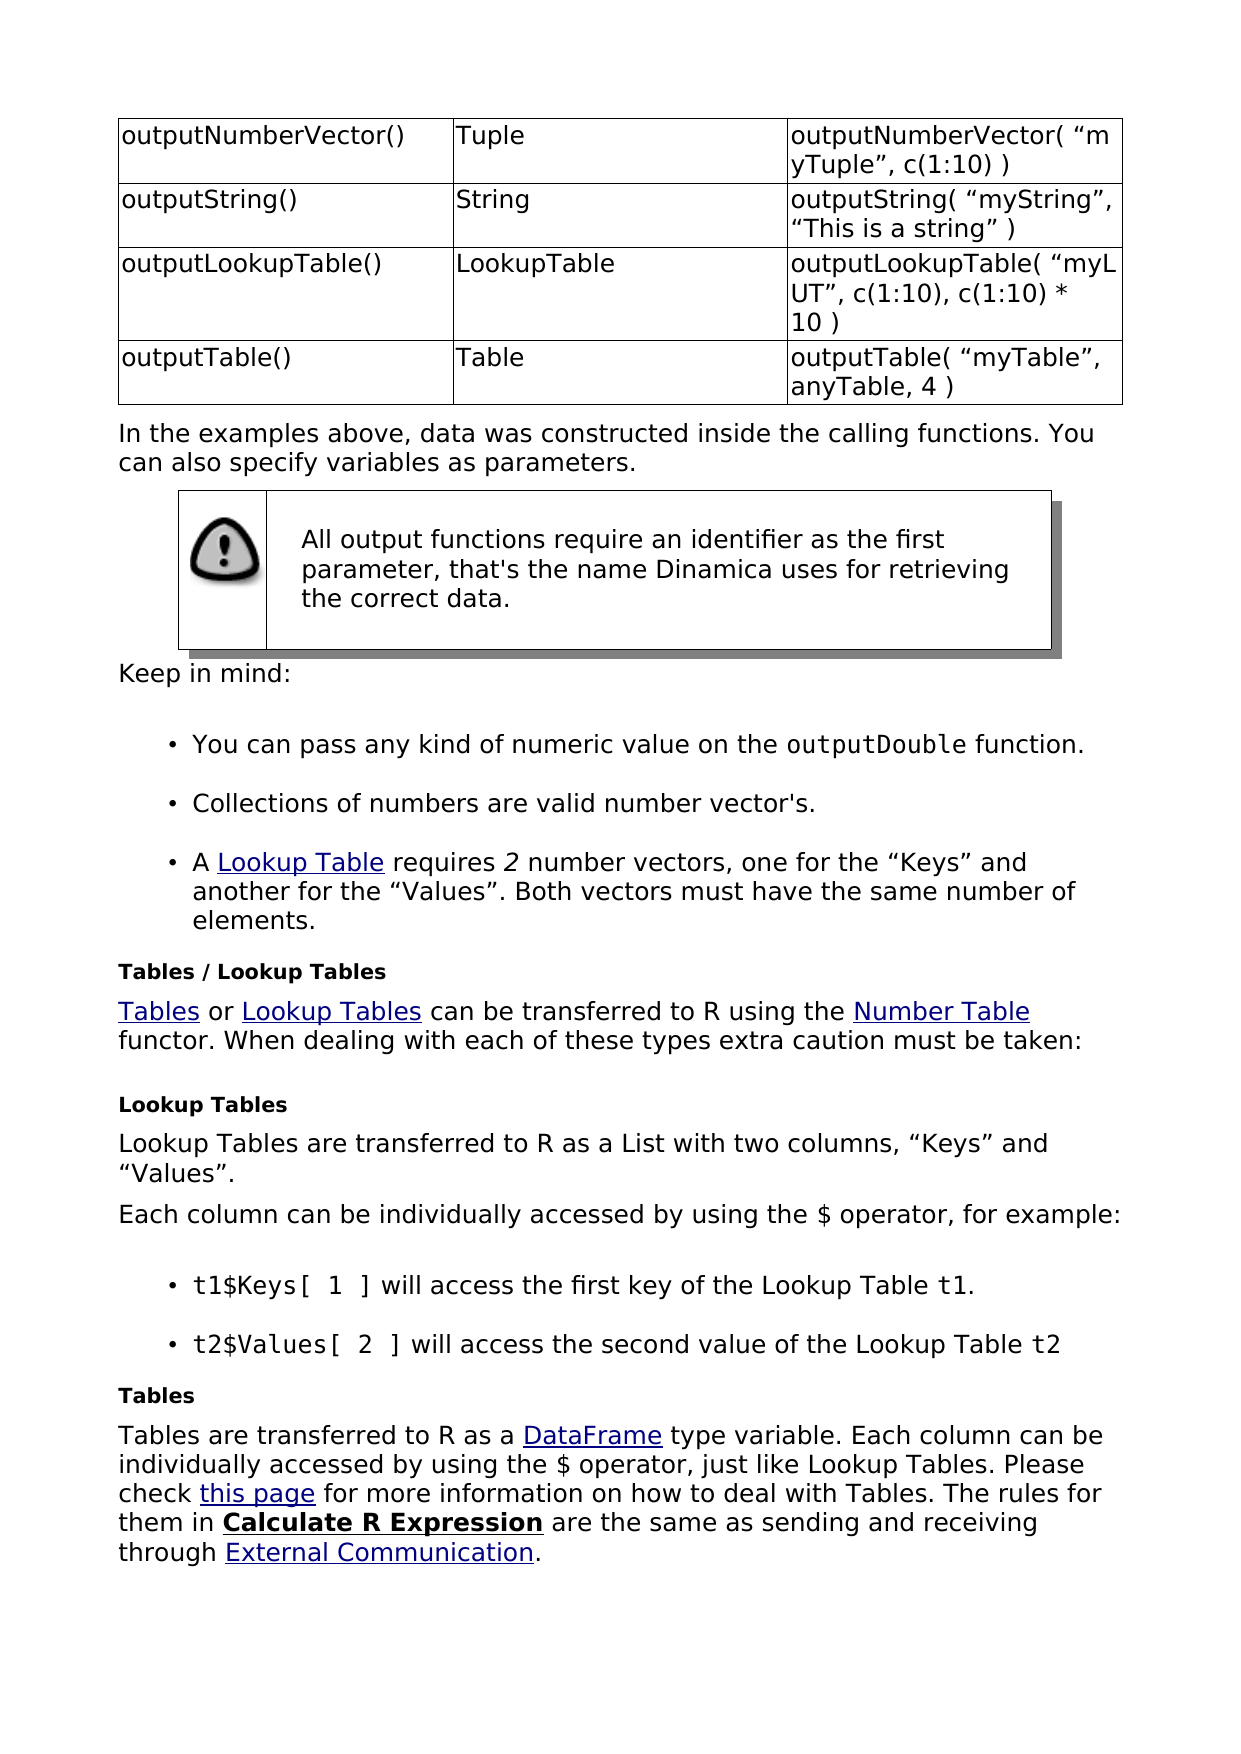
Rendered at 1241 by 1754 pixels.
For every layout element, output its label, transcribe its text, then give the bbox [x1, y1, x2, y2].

text Tables are transferred to R as a DataFrame type variable. Each column can be individually accessed by using the $ operator, just like Lookup Tables. Please check this page for more information on how to deal with Tables. The rules for them in Calculate R Expression are the same as sending and receiving through External Communication. [118, 1421, 1122, 1567]
table_header All output functions require an identifier as the first parameter, that's the name Dinamica uses for retrieving the correct data. [267, 491, 1051, 648]
text In the examples above, data was constructed inside the calling functions. You can also specify variables as parameters. [118, 419, 1122, 478]
table_cell outputTable( “myTable”, anyTable, 4 ) [788, 341, 1122, 404]
list You can pass any kind of numeric value on the outputDouble function. [177, 730, 1122, 759]
table_header [179, 491, 266, 648]
picture [190, 513, 266, 589]
text Lookup Tables are transferred to R as a List with two columns, “Keys” and “Values”. [118, 1129, 1122, 1188]
table_cell outputString( “myString”, “This is a string” ) [788, 184, 1122, 247]
text Tables or Lookup Tables can be transferred to R using the Number Table functor. When dealing with each of these types extra caution must be taken: [118, 997, 1122, 1055]
list t2$Values[ 2 ] will access the second value of the Lookup Table t2 [177, 1330, 1122, 1359]
table_cell outputLookupTable() [119, 248, 453, 340]
table_cell LookupTable [454, 248, 787, 340]
table_cell outputTable() [119, 341, 453, 404]
table_cell Table [454, 341, 787, 404]
table_cell outputString() [119, 184, 453, 247]
list t1$Keys[ 1 ] will access the first key of the Lookup Table t1. [177, 1272, 1122, 1301]
subtitle Tables [118, 1384, 1122, 1409]
list A Lookup Table requires 2 number vectors, one for the “Keys” and another for the “Values”. Both vectors must have the same number of elements. [177, 848, 1122, 935]
text Keep in mind: [118, 659, 1122, 688]
list Collections of numbers are valid number vector's. [177, 789, 1122, 818]
table_cell outputNumberVector() [119, 119, 453, 182]
table_cell Tuple [454, 119, 787, 182]
text Each column can be individually accessed by using the $ operator, for example: [118, 1200, 1122, 1229]
subtitle Lookup Tables [118, 1093, 1122, 1117]
table_cell outputNumberVector( “myTuple”, c(1:10) ) [788, 119, 1122, 182]
table_cell String [454, 184, 787, 247]
table_cell outputLookupTable( “myLUT”, c(1:10), c(1:10) * 10 ) [788, 248, 1122, 340]
subtitle Tables / Lookup Tables [118, 960, 1122, 984]
